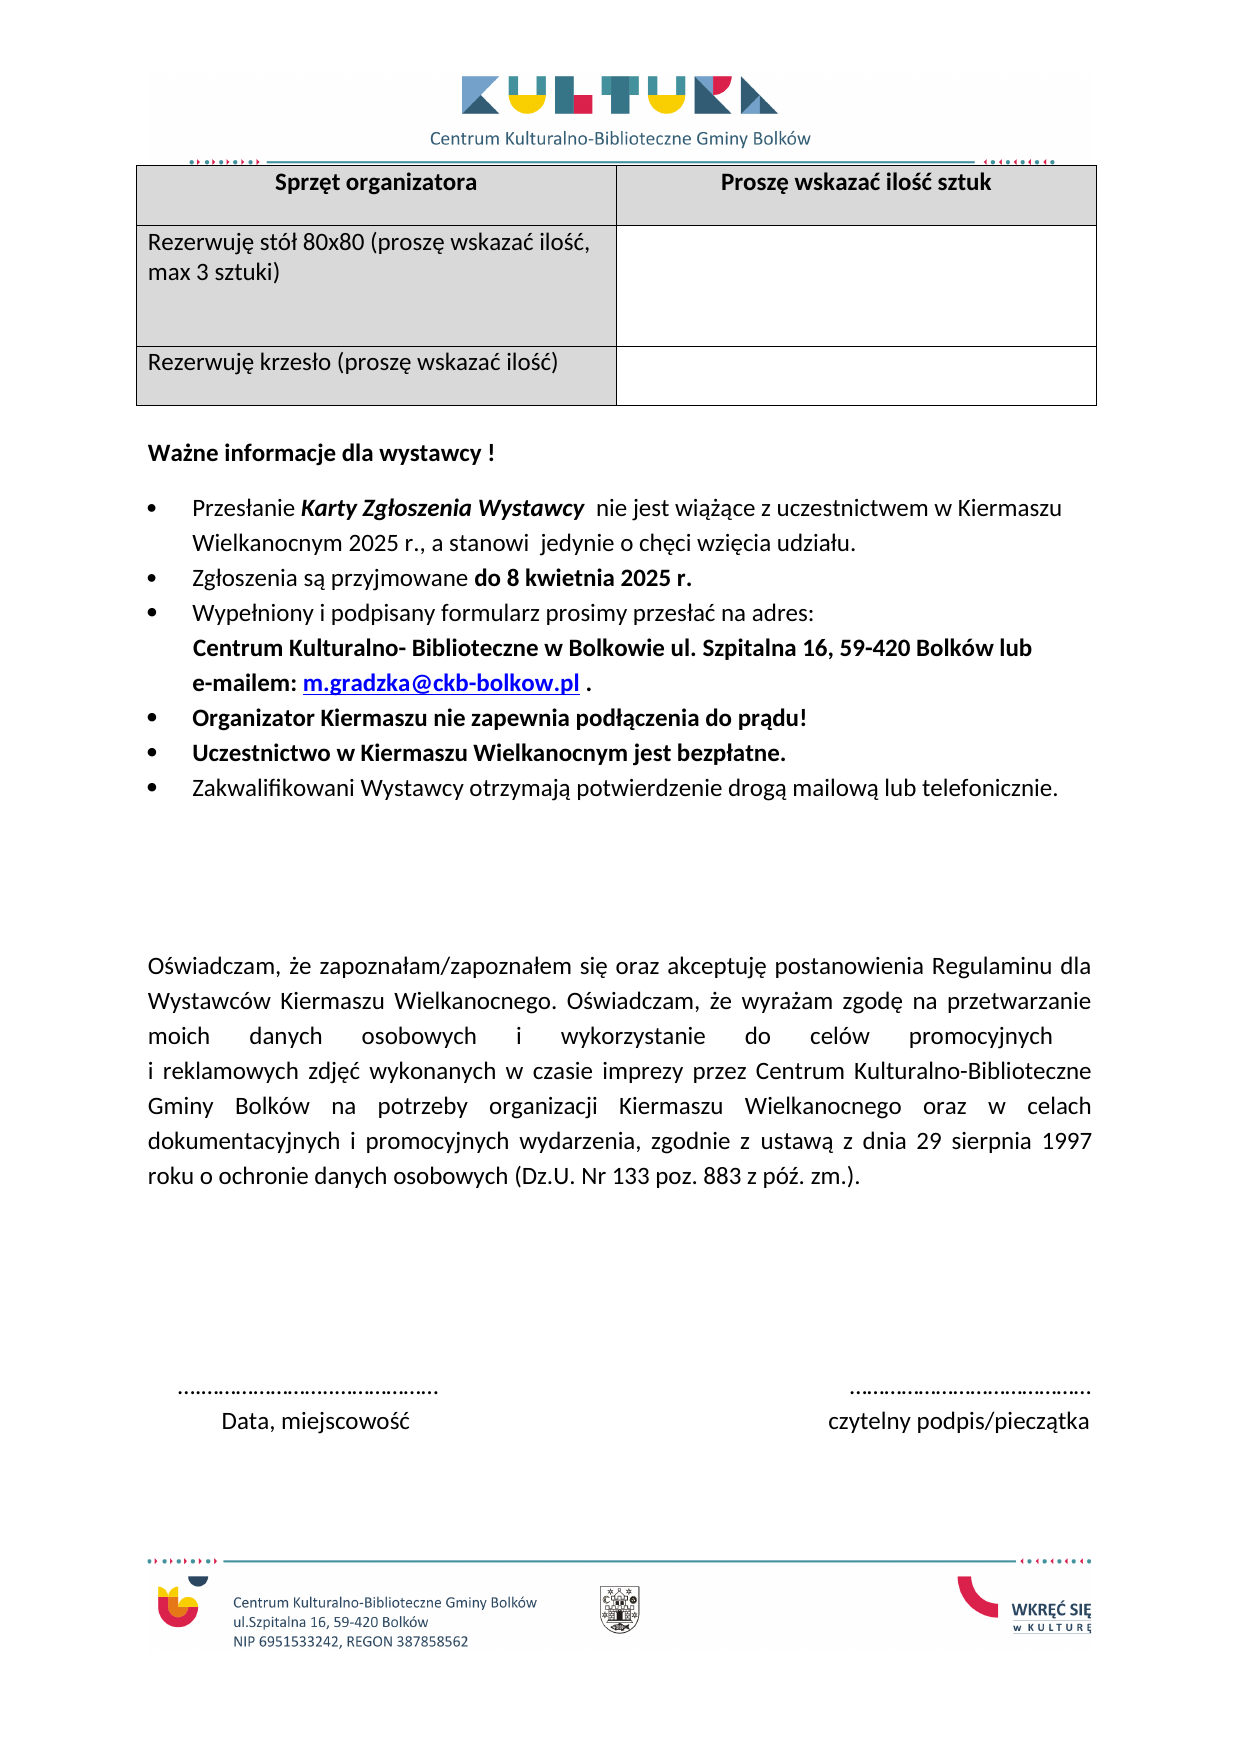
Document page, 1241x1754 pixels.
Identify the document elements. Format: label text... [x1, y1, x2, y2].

list Uczestnictwo w Kiermaszu Wielkanocnym jest bezpłatne. [148, 737, 1093, 768]
table_cell Proszę wskazać ilość sztuk [617, 166, 1096, 225]
table_cell Sprzęt organizatora [137, 166, 616, 225]
picture [148, 73, 1093, 165]
list Zakwalifikowani Wystawcy otrzymają potwierdzenie drogą mailową lub telefonicznie. [148, 772, 1093, 803]
list Przesłanie Karty Zgłoszenia Wystawcy nie jest wiążące z uczestnictwem w Kiermaszu Wielkanocnym 2025 r., a stanowi jedynie o chęci wzięcia udziału. [148, 492, 1093, 558]
list Organizator Kiermaszu nie zapewnia podłączenia do prądu! [148, 702, 1093, 733]
table_cell [617, 347, 1096, 405]
text ….…………………..……………… …………………………………… Data, miejscowość czytelny podpis/pieczątka [166, 1370, 1093, 1436]
table_cell Rezerwuję krzesło (proszę wskazać ilość) [137, 347, 616, 405]
list Zgłoszenia są przyjmowane do 8 kwietnia 2025 r. [148, 562, 1093, 593]
text Ważne informacje dla wystawcy ! [148, 437, 1093, 467]
table_cell Rezerwuję stół 80x80 (proszę wskazać ilość, max 3 sztuki) [137, 226, 616, 346]
text Oświadczam, że zapoznałam/zapoznałem się oraz akceptuję postanowienia Regulaminu dla Wystawców Kiermaszu Wielkanocnego. Oświadczam, że wyrażam zgodę na przetwarzanie moich danych osobowych i wykorzystanie do celów promocyjnych i reklamowych zdjęć wykonanych w czasie imprezy przez Centrum Kulturalno-Biblioteczne Gminy Bolków na potrzeby organizacji Kiermaszu Wielkanocnego oraz w celach dokumentacyjnych i promocyjnych wydarzenia, zgodnie z ustawą z dnia 29 sierpnia 1997 roku o ochronie danych osobowych (Dz.U. Nr 133 poz. 883 z póź. zm.). [148, 950, 1093, 1191]
table_cell [617, 226, 1096, 346]
picture [147, 1558, 1092, 1653]
list Wypełniony i podpisany formularz prosimy przesłać na adres: [148, 597, 1093, 628]
text Centrum Kulturalno- Biblioteczne w Bolkowie ul. Szpitalna 16, 59-420 Bolków lub e-mailem: m.gradzka@ckb-bolkow.pl . [148, 632, 1093, 698]
